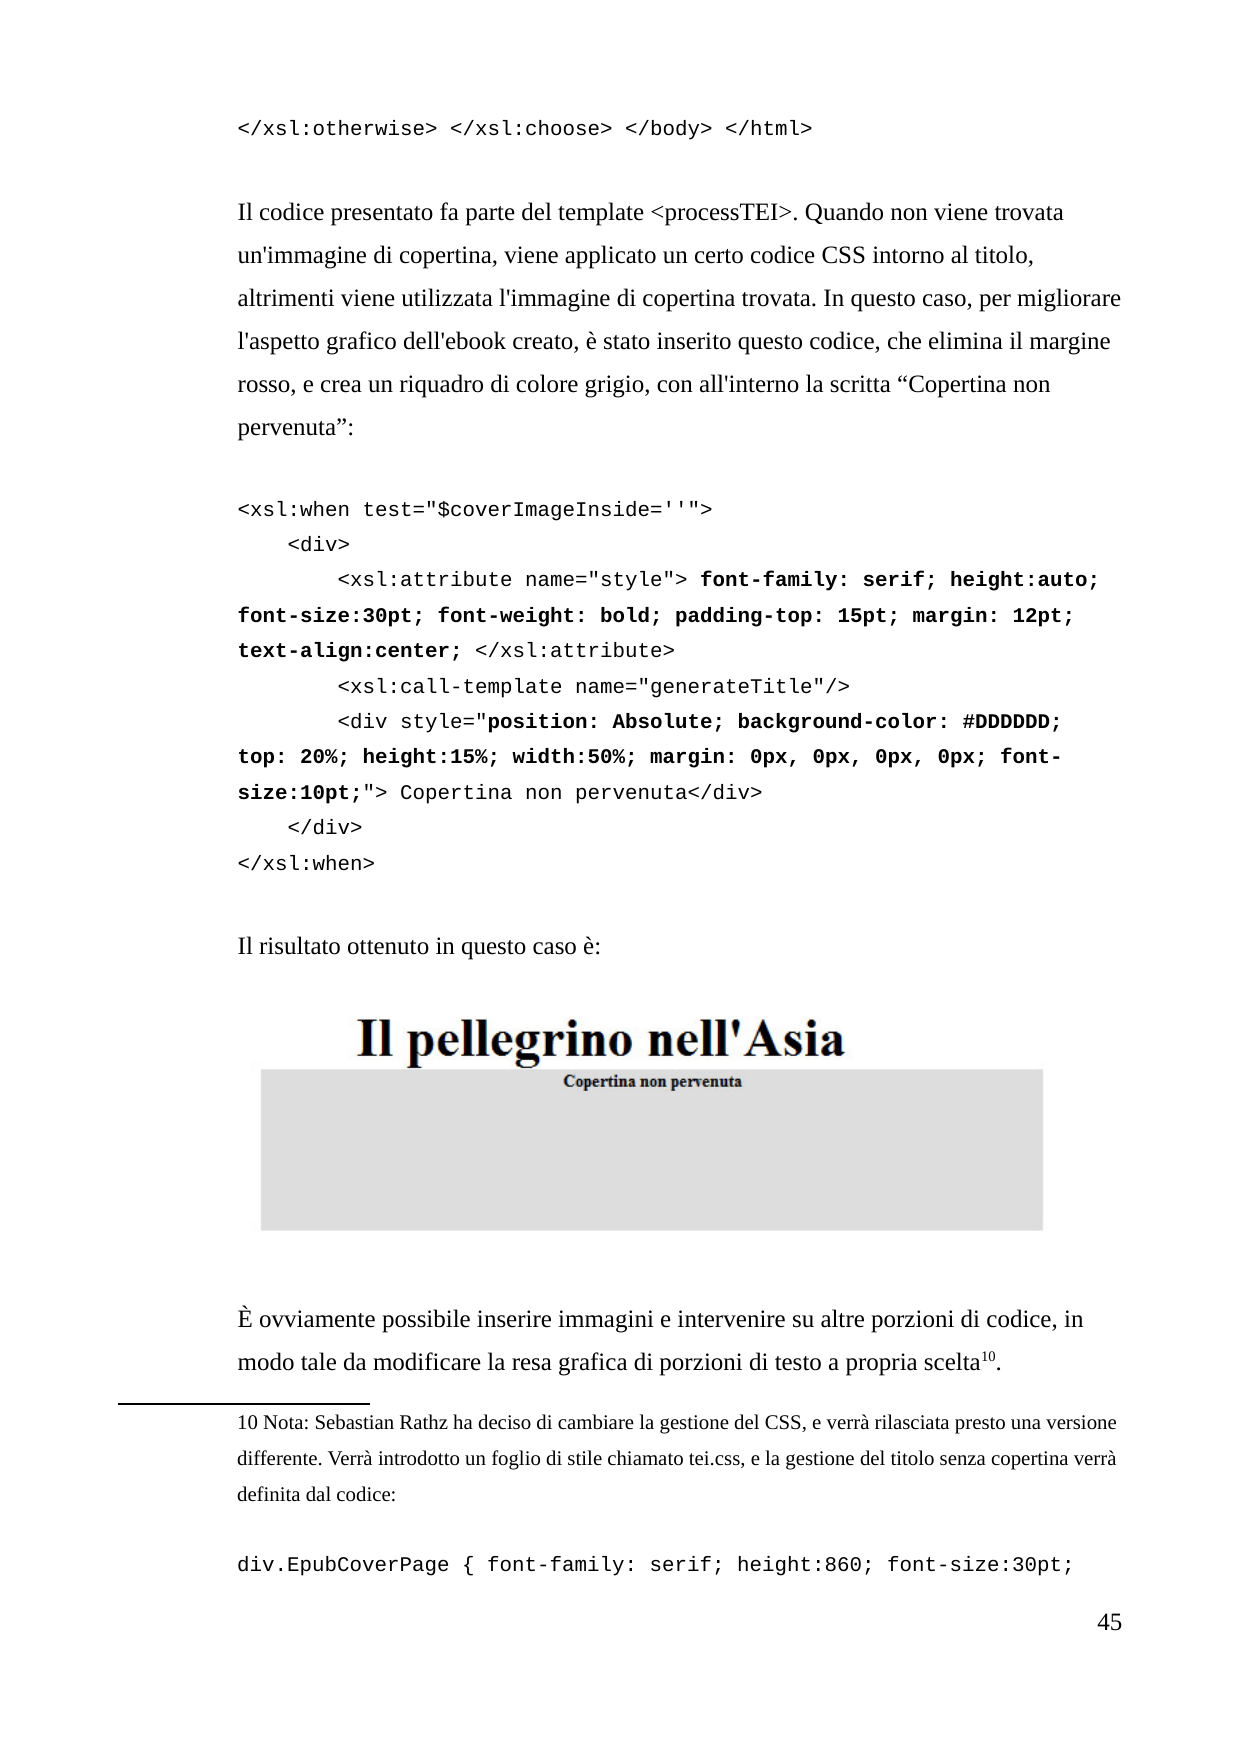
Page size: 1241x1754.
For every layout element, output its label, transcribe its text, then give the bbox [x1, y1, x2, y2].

text Nota: Sebastian Rathz ha deciso di cambiare la gestione del CSS, e verrà rilasciata presto una versione differente. Verrà introdotto un foglio di stile chiamato tei.css, e la gestione del titolo senza copertina verrà definita dal codice: [237, 1410, 1122, 1506]
text </xsl:otherwise> </xsl:choose> </body> </html> [237, 118, 1122, 142]
text È ovviamente possibile inserire immagini e intervenire su altre porzioni di codice, in modo tale da modificare la resa grafica di porzioni di testo a propria scelta. [237, 1304, 1122, 1376]
text div.EpubCoverPage { font-family: serif; height:860; font-size:30pt; [237, 1554, 1122, 1577]
picture [241, 974, 1062, 1247]
text Il codice presentato fa parte del template <processTEI>. Quando non viene trovata un'immagine di copertina, viene applicato un certo codice CSS intorno al titolo, altrimenti viene utilizzata l'immagine di copertina trovata. In questo caso, per migliorare l'aspetto grafico dell'ebook creato, è stato inserito questo codice, che elimina il margine rosso, e crea un riquadro di colore grigio, con all'interno la scritta “Copertina non pervenuta”: [237, 197, 1122, 441]
text <xsl:when test="$coverImageInside=''"> <div> <xsl:attribute name="style"> font-family: serif; height:auto; font-size:30pt; font-weight: bold; padding-top: 15pt; margin: 12pt; text-align:center; </xsl:attribute> <xsl:call-template name="generateTitle"/> <div style="position: Absolute; background-color: #DDDDDD; top: 20%; height:15%; width:50%; margin: 0px, 0px, 0px, 0px; font-size:10pt;"> Copertina non pervenuta</div> </div> </xsl:when> [237, 498, 1122, 876]
text Il risultato ottenuto in questo caso è: [237, 931, 1122, 960]
